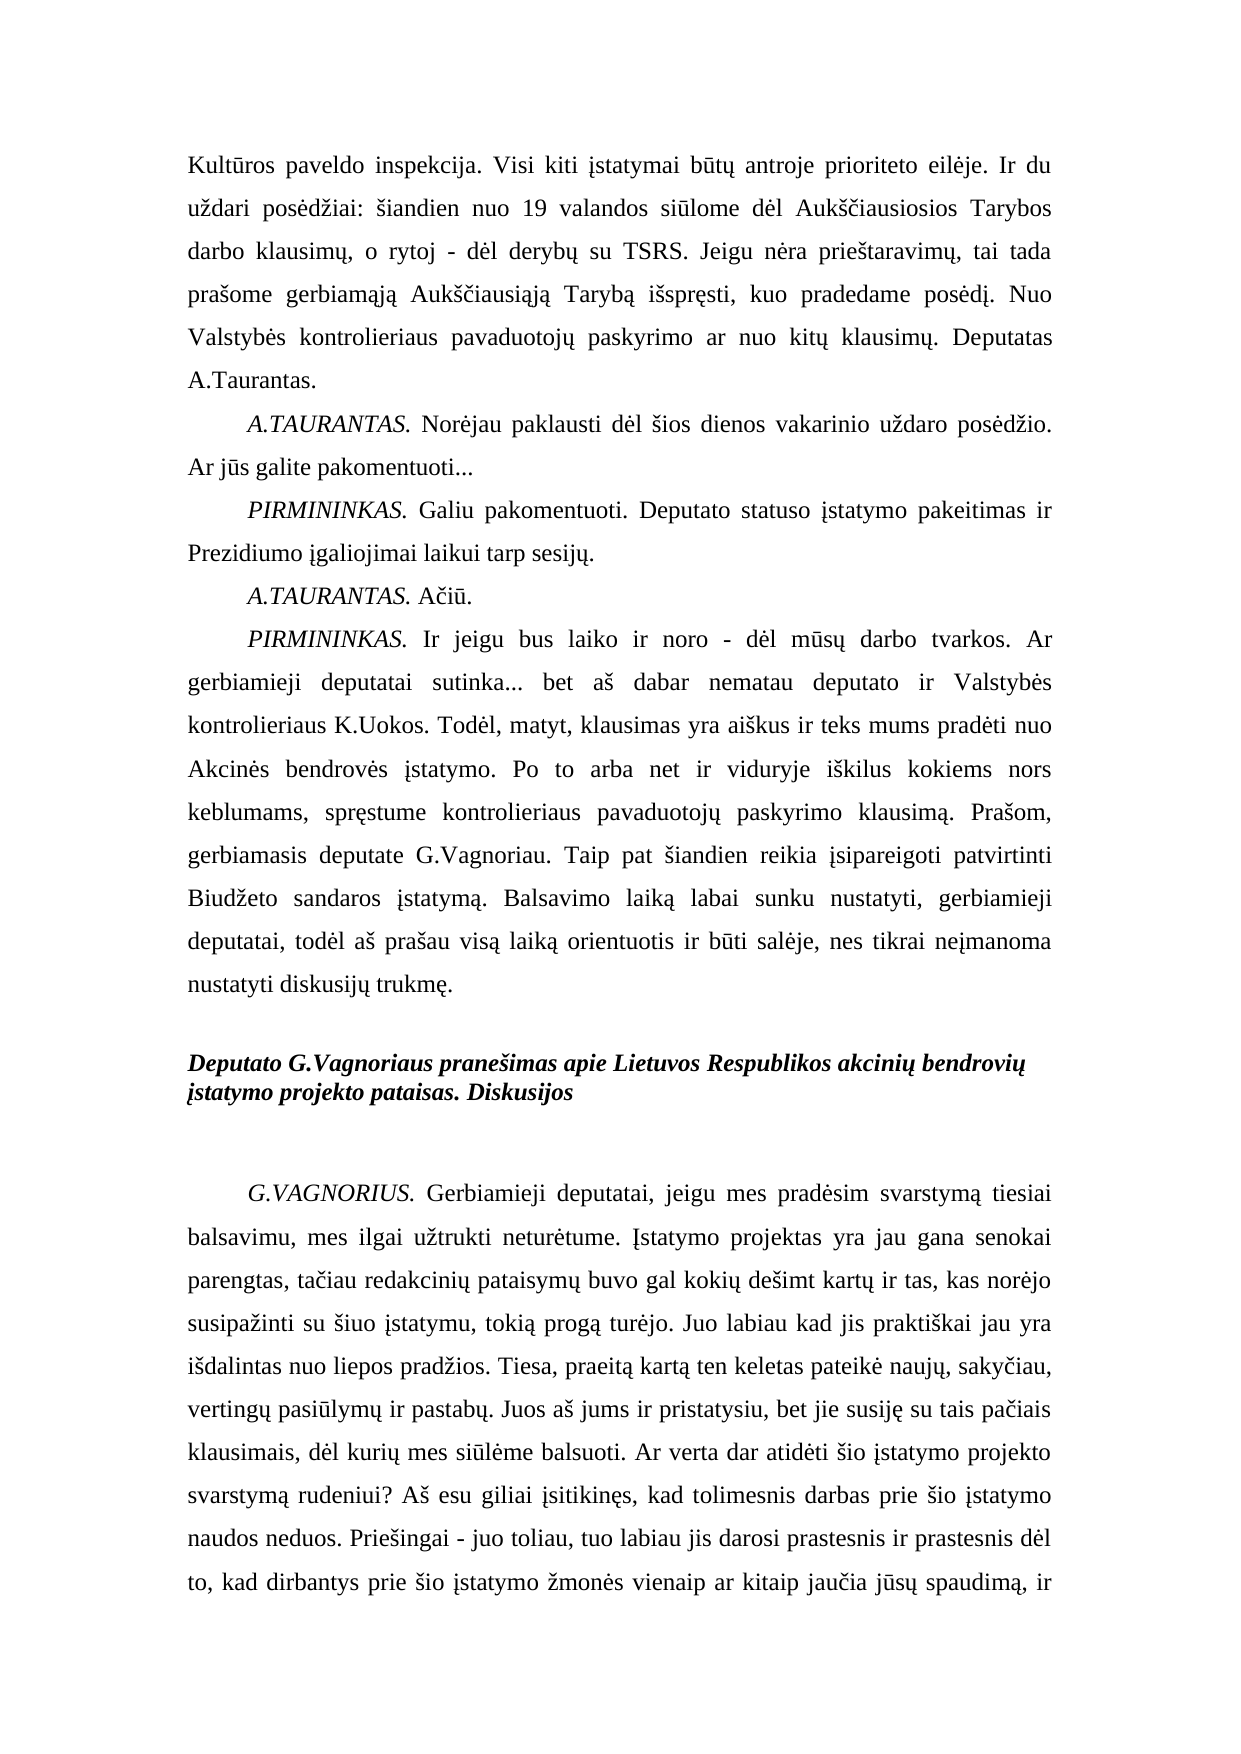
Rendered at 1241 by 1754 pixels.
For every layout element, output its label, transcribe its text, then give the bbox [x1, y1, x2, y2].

text A.TAURANTAS. Norėjau paklausti dėl šios dienos vakarinio uždaro posėdžio. Ar jūs galite pakomentuoti... [187, 409, 1053, 481]
text PIRMININKAS. Galiu pakomentuoti. Deputato statuso įstatymo pakeitimas ir Prezidiumo įgaliojimai laikui tarp sesijų. [187, 495, 1053, 567]
text A.TAURANTAS. Ačiū. [187, 581, 1053, 610]
text Kultūros paveldo inspekcija. Visi kiti įstatymai būtų antroje prioriteto eilėje. Ir du uždari posėdžiai: šiandien nuo 19 valandos siūlome dėl Aukščiausiosios Tarybos darbo klausimų, o rytoj - dėl derybų su TSRS. Jeigu nėra prieštaravimų, tai tada prašo­me gerbiamąją Aukščiausiąją Tarybą išspręsti, kuo pradedame posėdį. Nuo Valstybės kontrolieriaus pavaduotojų paskyrimo ar nuo kitų klausimų. De­putatas A.Taurantas. [187, 150, 1053, 394]
text PIRMININKAS. Ir jeigu bus laiko ir noro - dėl mūsų darbo tvarkos. Ar gerbiamieji deputatai sutinka... bet aš dabar nematau deputato ir Valstybės kontrolieriaus K.Uokos. Todėl, matyt, klausimas yra aiškus ir teks mums pradėti nuo Akcinės bendrovės įstatymo. Po to arba net ir viduryje iškilus kokiems nors keblumams, spręstume kontrolieriaus pavaduotojų paskyrimo klausimą. Prašom, gerbiamasis deputate G.Vagnoriau. Taip pat šiandien reikia įsipareigoti patvirtinti Biudžeto sandaros įstatymą. Balsavimo laiką labai sunku nustatyti, gerbiamieji deputatai, todėl aš prašau visą laiką orientuotis ir būti salėje, nes tikrai neįmanoma nustatyti diskusijų trukmę. [187, 624, 1053, 998]
subtitle Deputato G.Vagnoriaus pranešimas apie Lietuvos Respublikos akcinių bendrovių įstatymo projekto pataisas. Diskusijos [187, 1048, 1053, 1105]
text G.VAGNORIUS. Gerbiamieji deputatai, jeigu mes pradėsim svarstymą tiesiai balsavimu, mes ilgai užtrukti neturėtume. Įstatymo projektas yra jau gana senokai parengtas, tačiau redakcinių pataisymų buvo gal kokių dešimt kartų ir tas, kas norėjo susipažinti su šiuo įstatymu, tokią progą turėjo. Juo labiau kad jis praktiškai jau yra išdalintas nuo liepos pradžios. Tiesa, praeitą kartą ten keletas pateikė naujų, sakyčiau, vertingų pasiūlymų ir pastabų. Juos aš jums ir pristatysiu, bet jie susiję su tais pačiais klausimais, dėl kurių mes siūlėme balsuoti. Ar verta dar atidėti šio įstatymo projekto svarstymą rudeniui? Aš esu giliai įsitikinęs, kad tolimesnis darbas prie šio įstatymo naudos neduos. Priešingai - juo toliau, tuo labiau jis darosi prastesnis ir prastesnis dėl to, kad dirbantys prie šio įstatymo žmonės vienaip ar kitaip jaučia jūsų spaudimą, ir [187, 1178, 1053, 1595]
